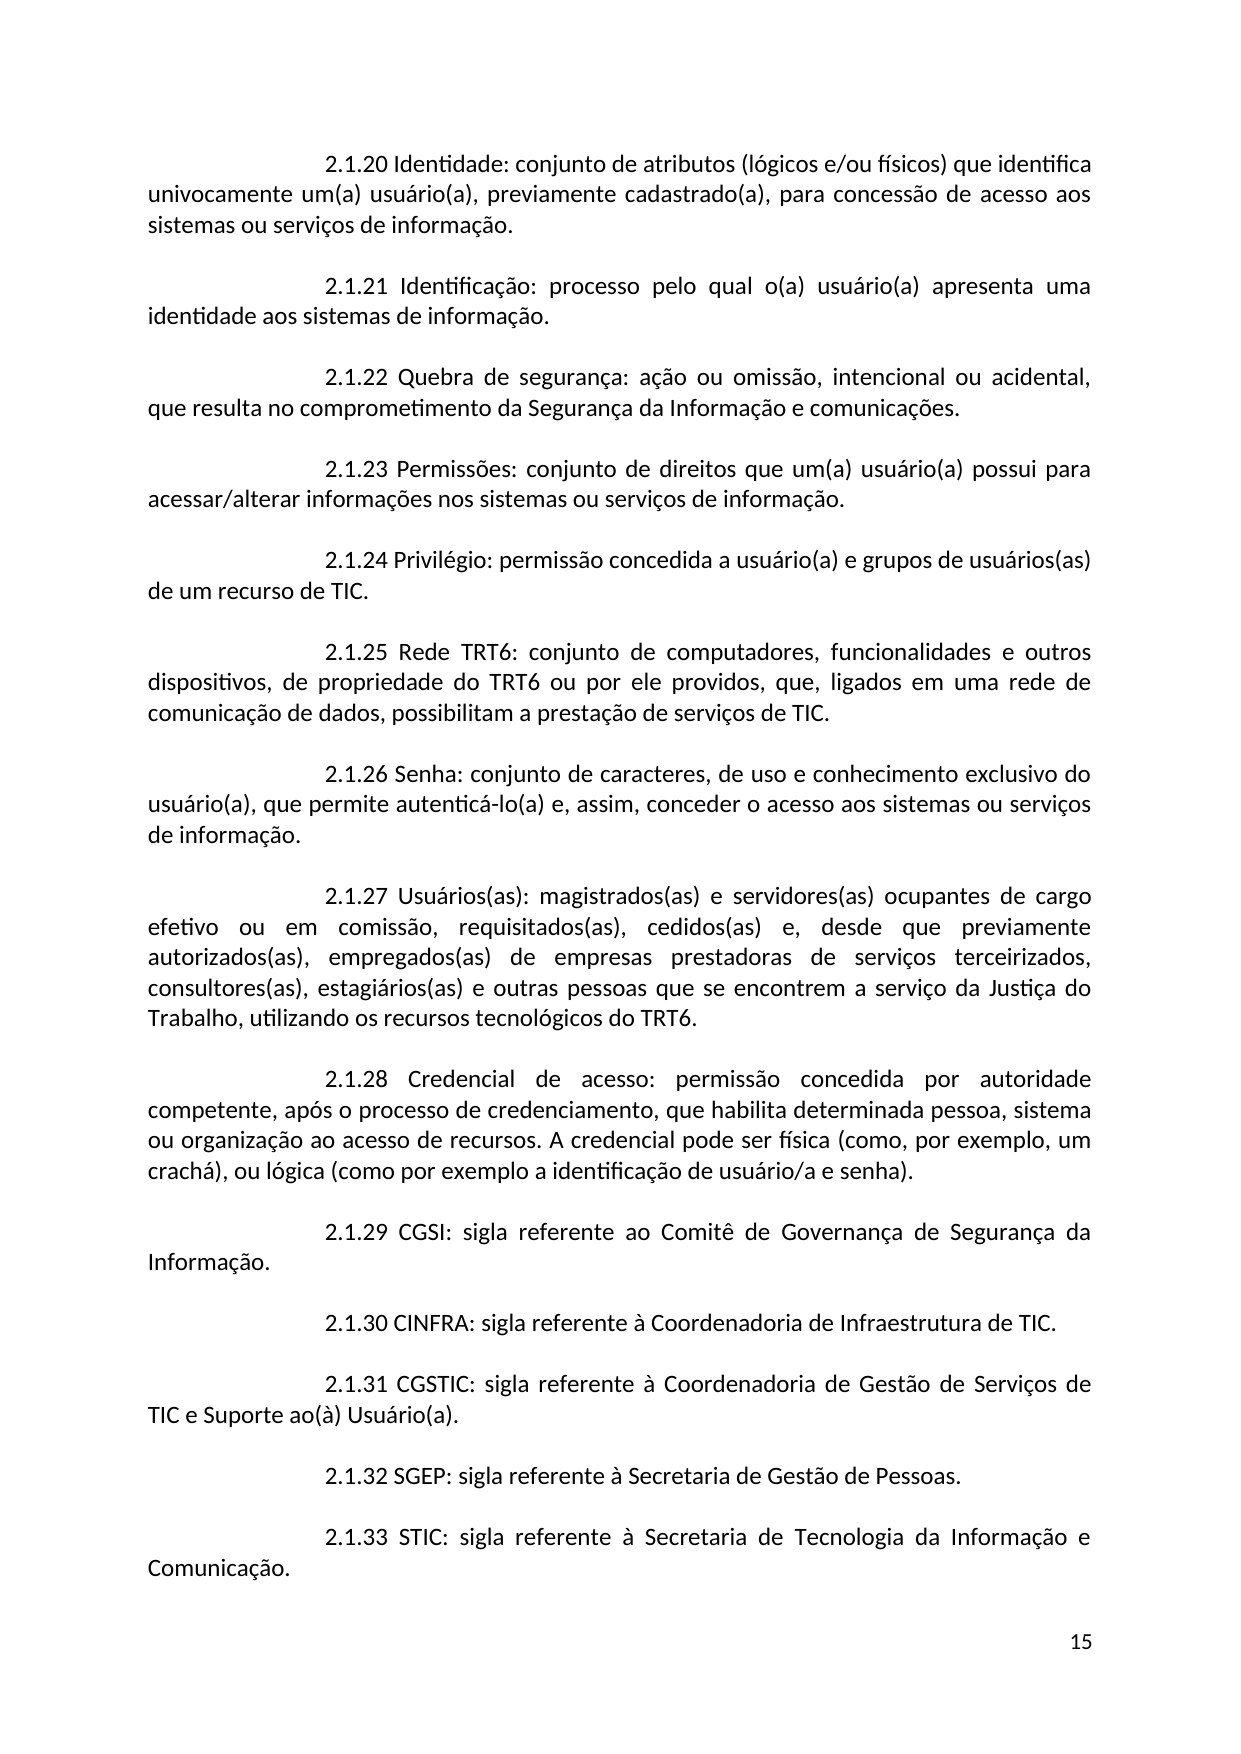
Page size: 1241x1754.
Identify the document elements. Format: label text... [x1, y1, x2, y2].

text 2.1.25 Rede TRT6: conjunto de computadores, funcionalidades e outros dispositivos, de propriedade do TRT6 ou por ele providos, que, ligados em uma rede de comunicação de dados, possibilitam a prestação de serviços de TIC. [148, 636, 1092, 728]
text 2.1.20 Identidade: conjunto de atributos (lógicos e/ou físicos) que identifica univocamente um(a) usuário(a), previamente cadastrado(a), para concessão de acesso aos sistemas ou serviços de informação. [148, 148, 1092, 239]
text 2.1.22 Quebra de segurança: ação ou omissão, intencional ou acidental, que resulta no comprometimento da Segurança da Informação e comunicações. [148, 361, 1092, 422]
text 2.1.31 CGSTIC: sigla referente à Coordenadoria de Gestão de Serviços de TIC e Suporte ao(à) Usuário(a). [148, 1368, 1092, 1429]
text 2.1.30 CINFRA: sigla referente à Coordenadoria de Infraestrutura de TIC. [148, 1307, 1092, 1338]
text 2.1.29 CGSI: sigla referente ao Comitê de Governança de Segurança da Informação. [148, 1216, 1092, 1277]
text 2.1.27 Usuários(as): magistrados(as) e servidores(as) ocupantes de cargo efetivo ou em comissão, requisitados(as), cedidos(as) e, desde que previamente autorizados(as), empregados(as) de empresas prestadoras de serviços terceirizados, consultores(as), estagiários(as) e outras pessoas que se encontrem a serviço da Justiça do Trabalho, utilizando os recursos tecnológicos do TRT6. [148, 880, 1092, 1033]
text 2.1.33 STIC: sigla referente à Secretaria de Tecnologia da Informação e Comunicação. [148, 1521, 1092, 1582]
text 2.1.24 Privilégio: permissão concedida a usuário(a) e grupos de usuários(as) de um recurso de TIC. [148, 544, 1092, 606]
text 2.1.28 Credencial de acesso: permissão concedida por autoridade competente, após o processo de credenciamento, que habilita determinada pessoa, sistema ou organização ao acesso de recursos. A credencial pode ser física (como, por exemplo, um crachá), ou lógica (como por exemplo a identificação de usuário/a e senha). [148, 1063, 1092, 1185]
text 2.1.21 Identificação: processo pelo qual o(a) usuário(a) apresenta uma identidade aos sistemas de informação. [148, 270, 1092, 331]
text 2.1.23 Permissões: conjunto de direitos que um(a) usuário(a) possui para acessar/alterar informações nos sistemas ou serviços de informação. [148, 453, 1092, 514]
text 2.1.32 SGEP: sigla referente à Secretaria de Gestão de Pessoas. [148, 1460, 1092, 1491]
text 2.1.26 Senha: conjunto de caracteres, de uso e conhecimento exclusivo do usuário(a), que permite autenticá-lo(a) e, assim, conceder o acesso aos sistemas ou serviços de informação. [148, 758, 1092, 850]
